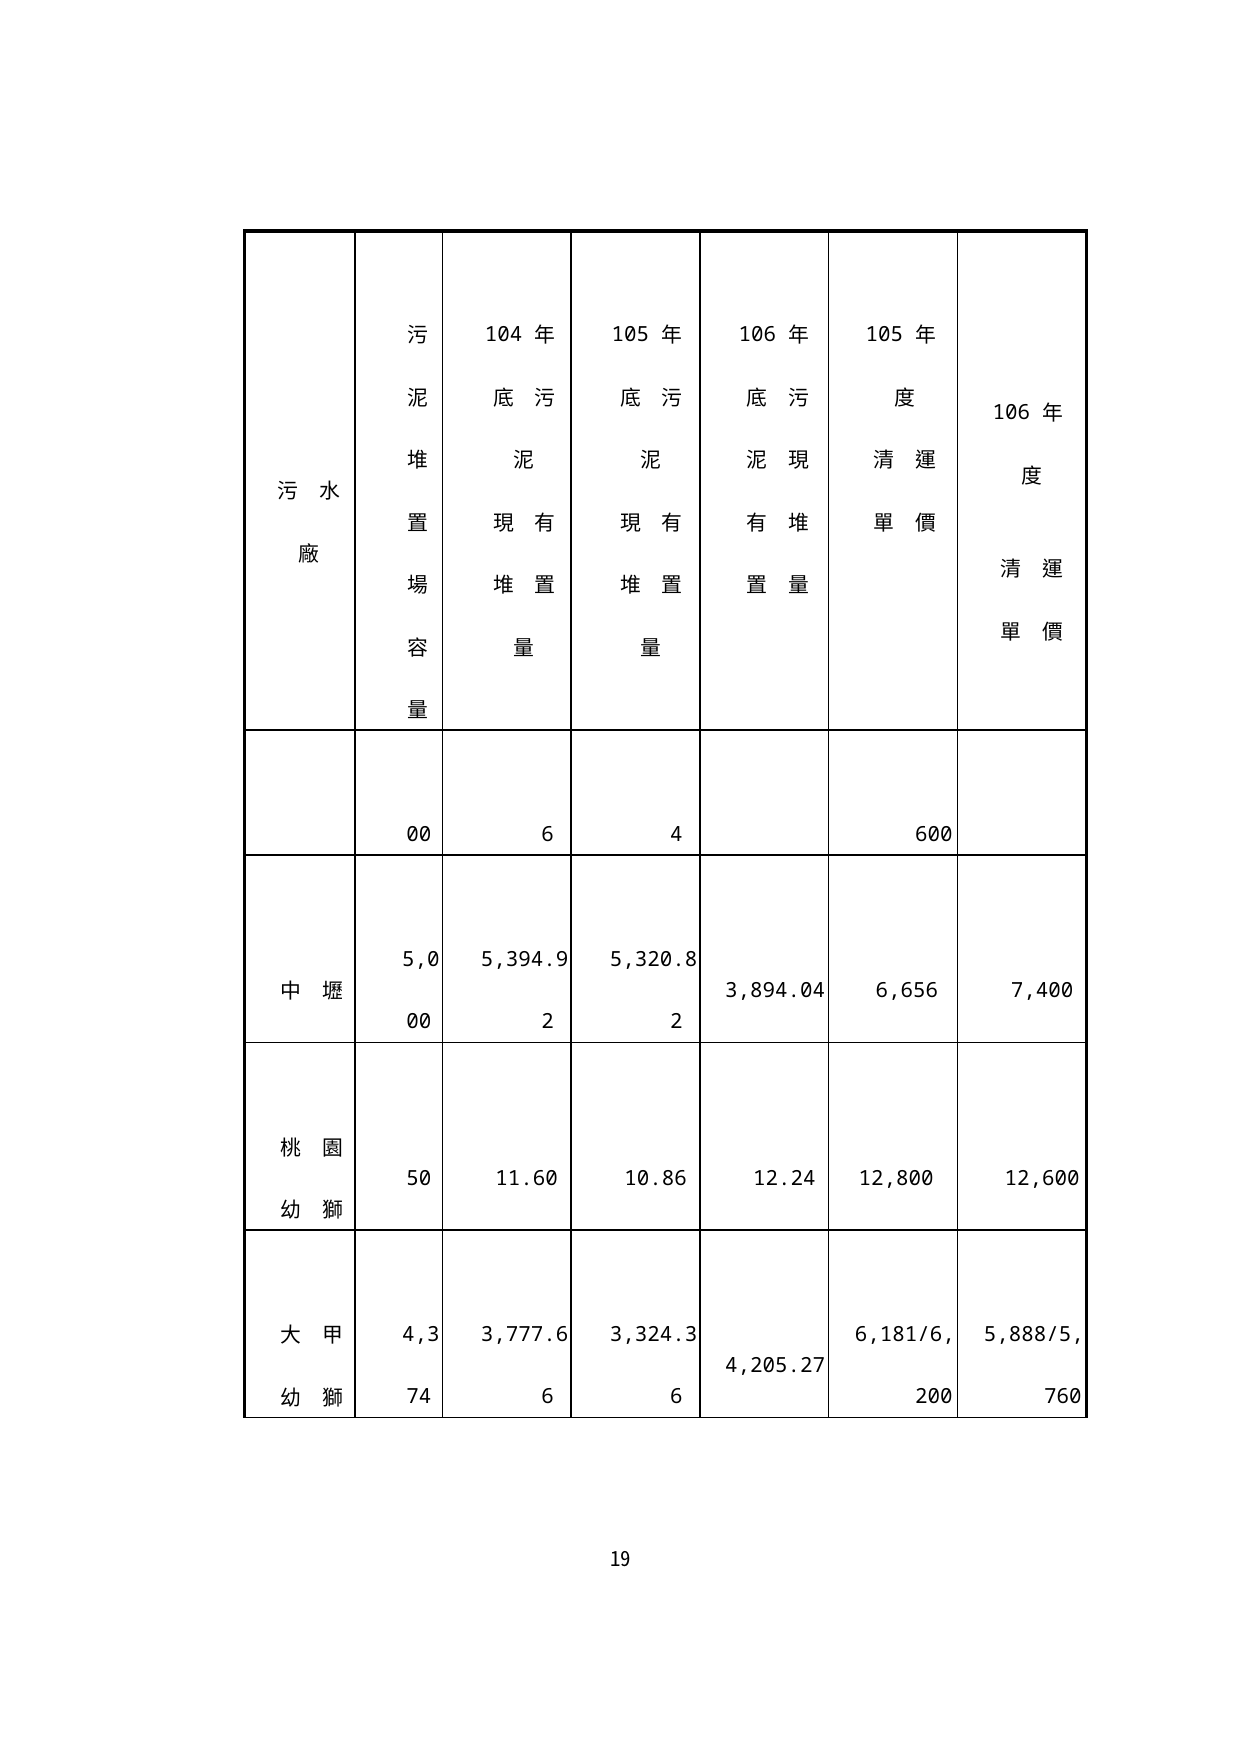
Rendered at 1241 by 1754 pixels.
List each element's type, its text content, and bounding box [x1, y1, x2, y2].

table_cell 5,394.92 [443, 856, 570, 1042]
table_cell 大甲幼獅 [246, 1231, 354, 1417]
table_cell 5,000 [356, 856, 442, 1042]
table_cell [958, 731, 1085, 854]
table_header 104年底污泥 現有堆置量 [443, 233, 570, 729]
table_cell [701, 731, 828, 854]
table_cell 3,324.36 [572, 1231, 699, 1417]
table_cell 10.86 [572, 1043, 699, 1229]
table_cell 6 [443, 731, 570, 854]
table_header 105年度 清運單價 [829, 233, 957, 729]
table_cell 4 [572, 731, 699, 854]
table_cell 12,800 [829, 1043, 957, 1229]
table_header 106年底污泥現有堆置量 [701, 233, 828, 729]
table_cell 12.24 [701, 1043, 828, 1229]
table_cell 5,888/5,760 [958, 1231, 1085, 1417]
table_cell 600 [829, 731, 957, 854]
table_cell 00 [356, 731, 442, 854]
table_cell 桃園幼獅 [246, 1043, 354, 1229]
table_cell 4,205.27 [701, 1231, 828, 1417]
table_cell 6,656 [829, 856, 957, 1042]
table_cell [246, 731, 354, 854]
table_header 105年底污泥 現有堆置量 [572, 233, 699, 729]
table_cell 中壢 [246, 856, 354, 1042]
table_cell 4,374 [356, 1231, 442, 1417]
table_cell 50 [356, 1043, 442, 1229]
table_header 106年度 清運單價 [958, 233, 1085, 729]
table_cell 3,777.66 [443, 1231, 570, 1417]
table_cell 3,894.04 [701, 856, 828, 1042]
table_header 污泥堆置場容量 [356, 233, 442, 729]
table_cell 12,600 [958, 1043, 1085, 1229]
table_cell 11.60 [443, 1043, 570, 1229]
table_header 污水廠 [246, 233, 354, 729]
table_cell 7,400 [958, 856, 1085, 1042]
table_cell 5,320.82 [572, 856, 699, 1042]
table_cell 6,181/6,200 [829, 1231, 957, 1417]
